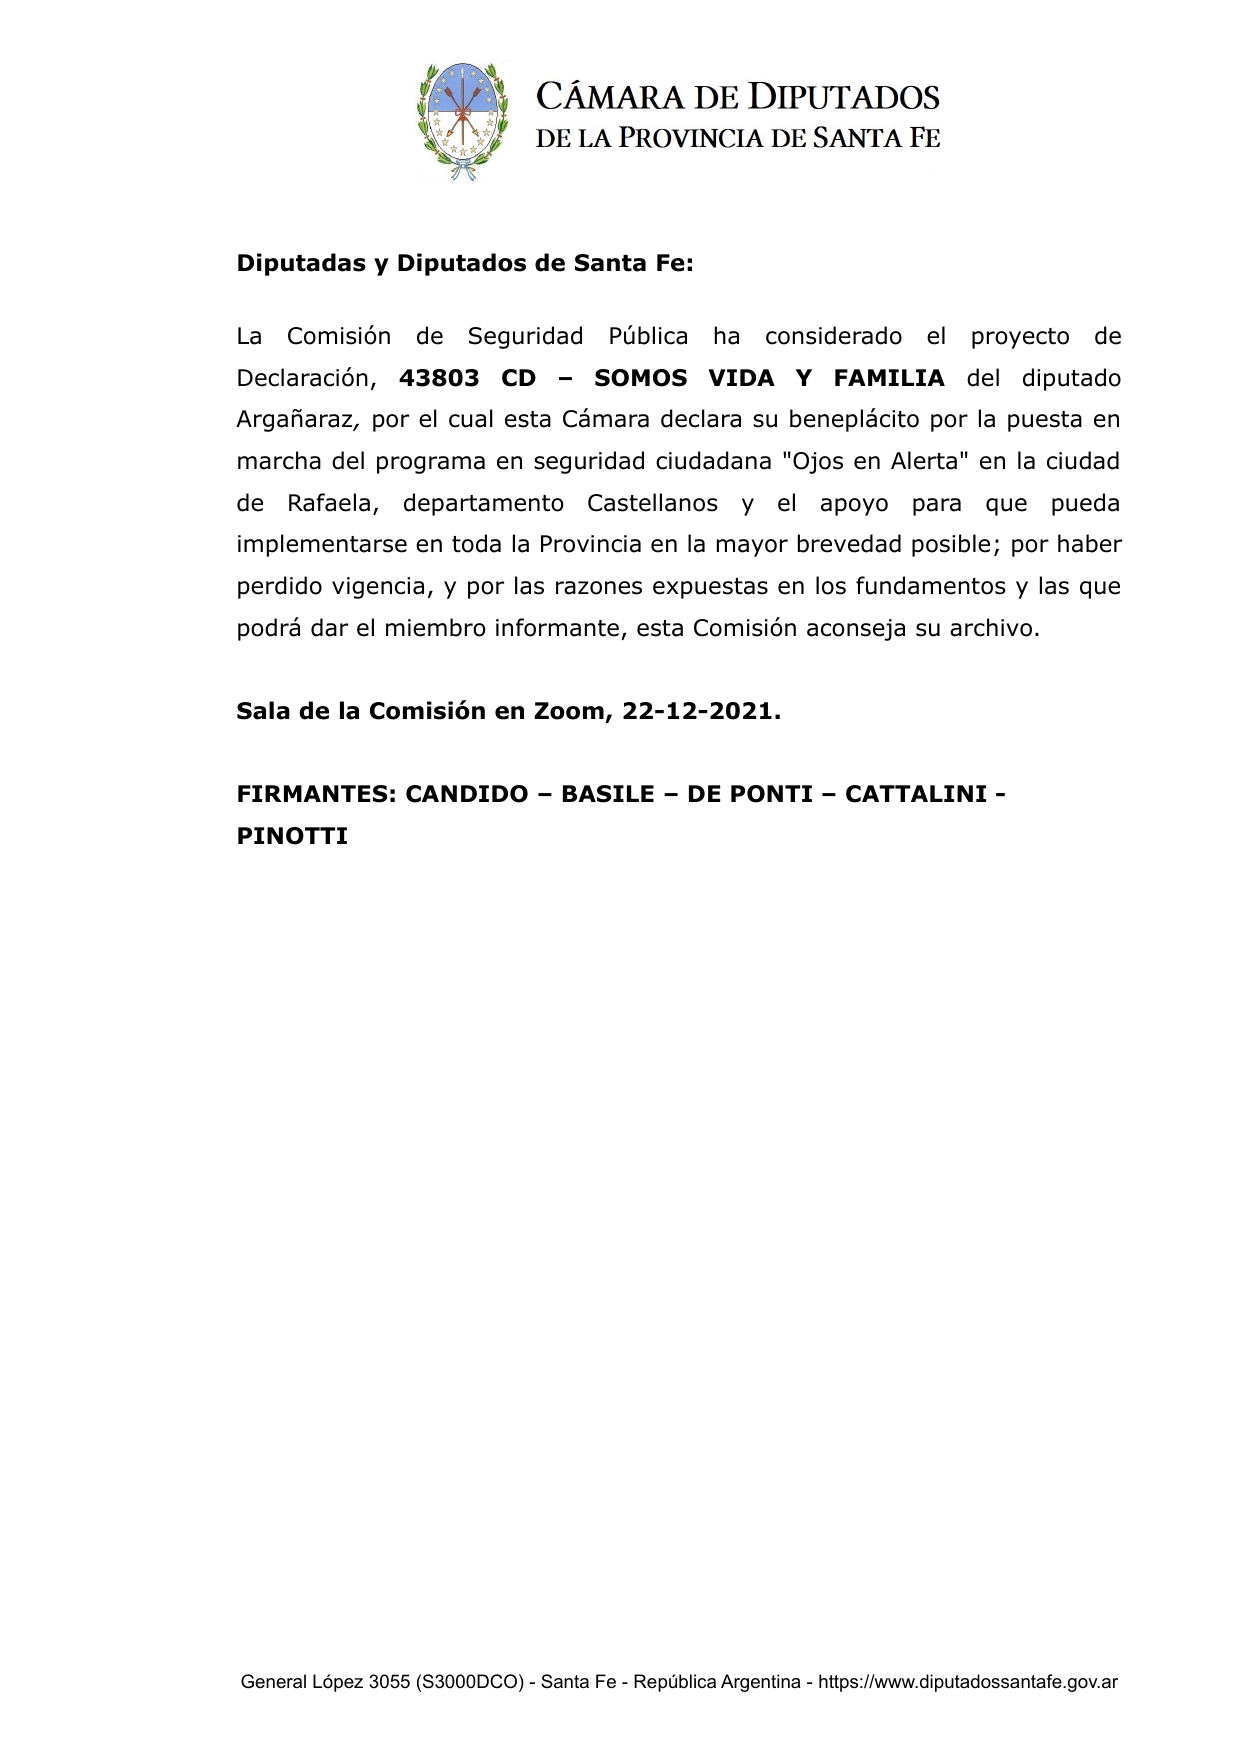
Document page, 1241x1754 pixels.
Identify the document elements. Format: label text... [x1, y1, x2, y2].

picture [413, 59, 945, 183]
text Sala de la Comisión en Zoom, 22-12-2021. [236, 697, 1122, 724]
text FIRMANTES: CANDIDO – BASILE – DE PONTI – CATTALINI - PINOTTI [236, 780, 1122, 849]
text Diputadas y Diputados de Santa Fe: [236, 248, 1122, 276]
text La Comisión de Seguridad Pública ha considerado el proyecto de Declaración, 43803 CD – SOMOS VIDA Y FAMILIA del diputado Argañaraz, por el cual esta Cámara declara su beneplácito por la puesta en marcha del programa en seguridad ciudadana "Ojos en Alerta" en la ciudad de Rafaela, departamento Castellanos y el apoyo para que pueda implementarse en toda la Provincia en la mayor brevedad posible; por haber perdido vigencia, y por las razones expuestas en los fundamentos y las que podrá dar el miembro informante, esta Comisión aconseja su archivo. [236, 322, 1122, 641]
